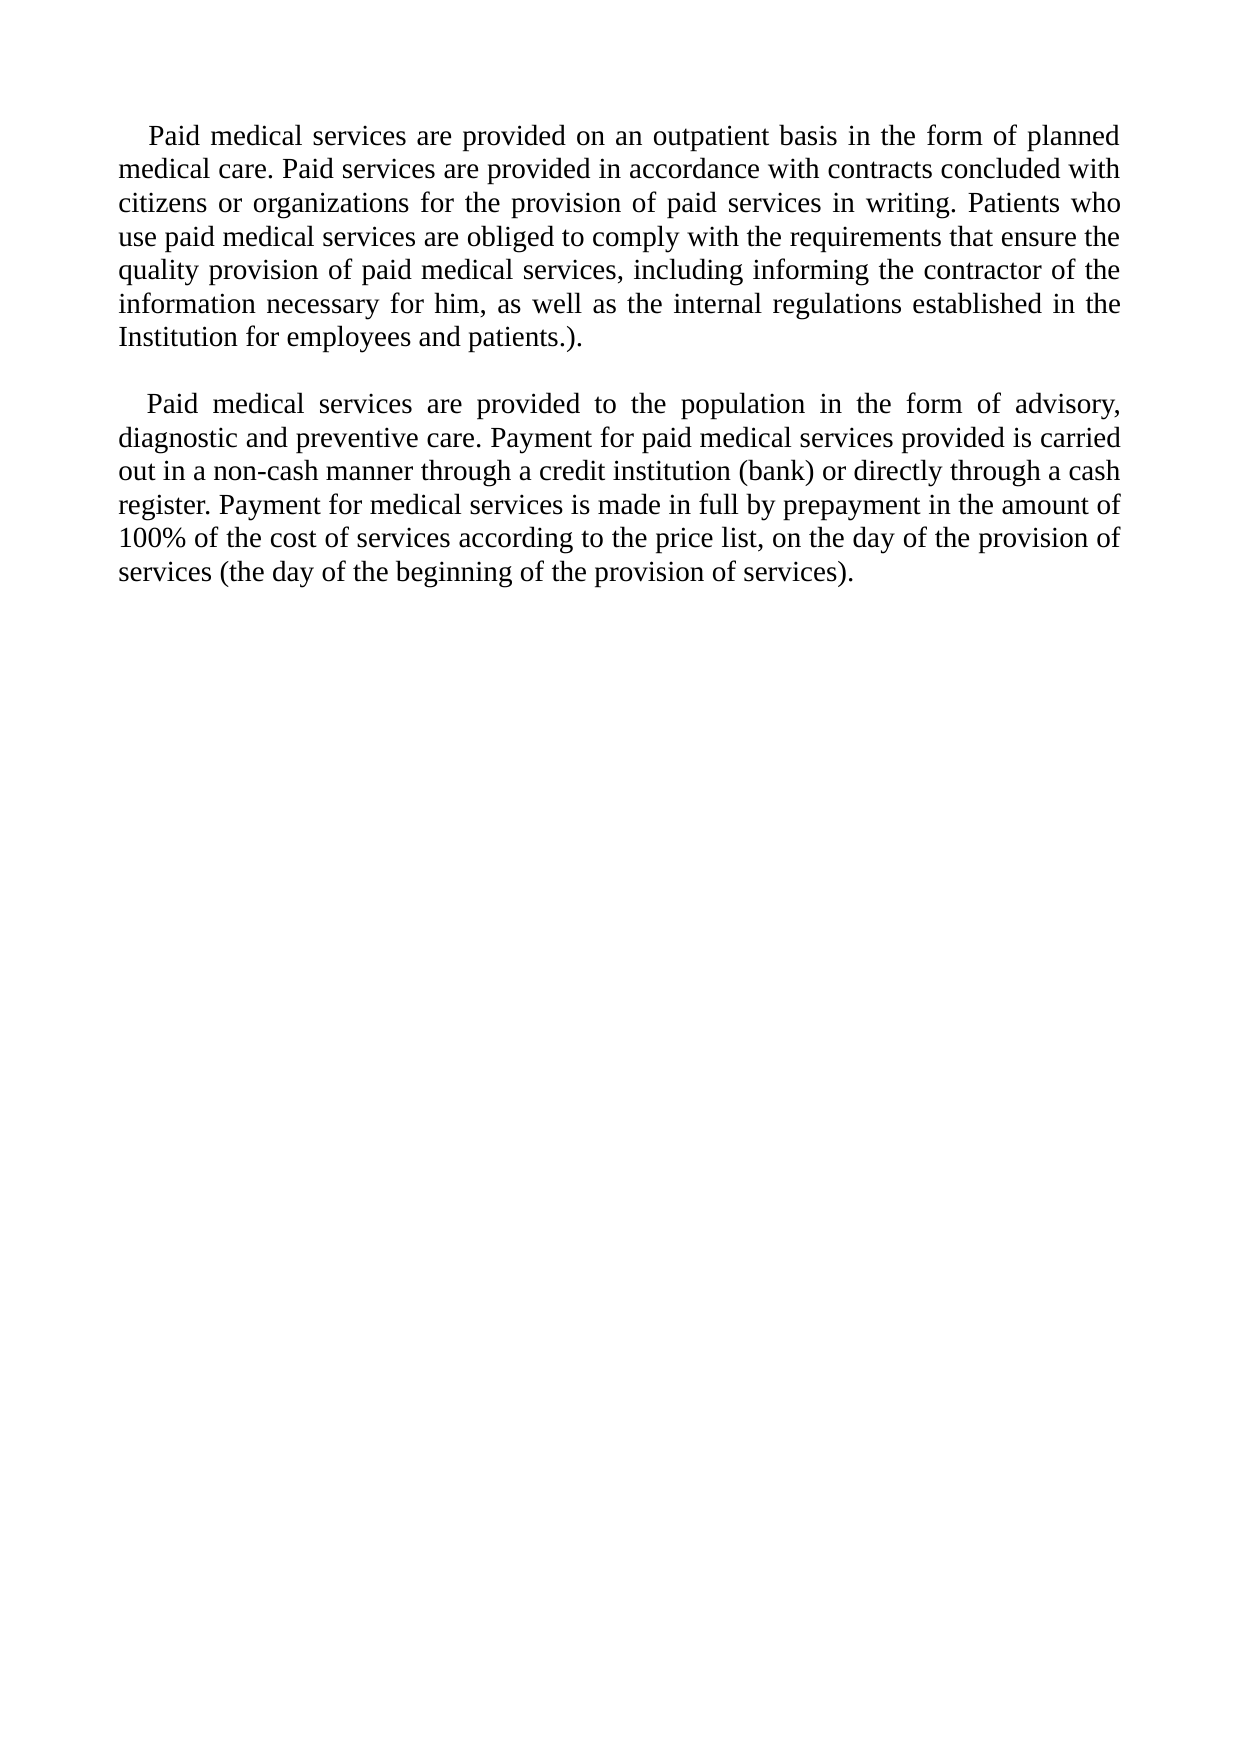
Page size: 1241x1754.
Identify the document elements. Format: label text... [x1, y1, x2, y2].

text Paid medical services are provided on an outpatient basis in the form of planned medical care. Paid services are provided in accordance with contracts concluded with citizens or organizations for the provision of paid services in writing. Patients who use paid medical services are obliged to comply with the requirements that ensure the quality provision of paid medical services, including informing the contractor of the information necessary for him, as well as the internal regulations established in the Institution for employees and patients.). [118, 118, 1122, 353]
text Paid medical services are provided to the population in the form of advisory, diagnostic and preventive care. Payment for paid medical services provided is carried out in a non-cash manner through a credit institution (bank) or directly through a cash register. Payment for medical services is made in full by prepayment in the amount of 100% of the cost of services according to the price list, on the day of the provision of services (the day of the beginning of the provision of services). [118, 386, 1122, 588]
